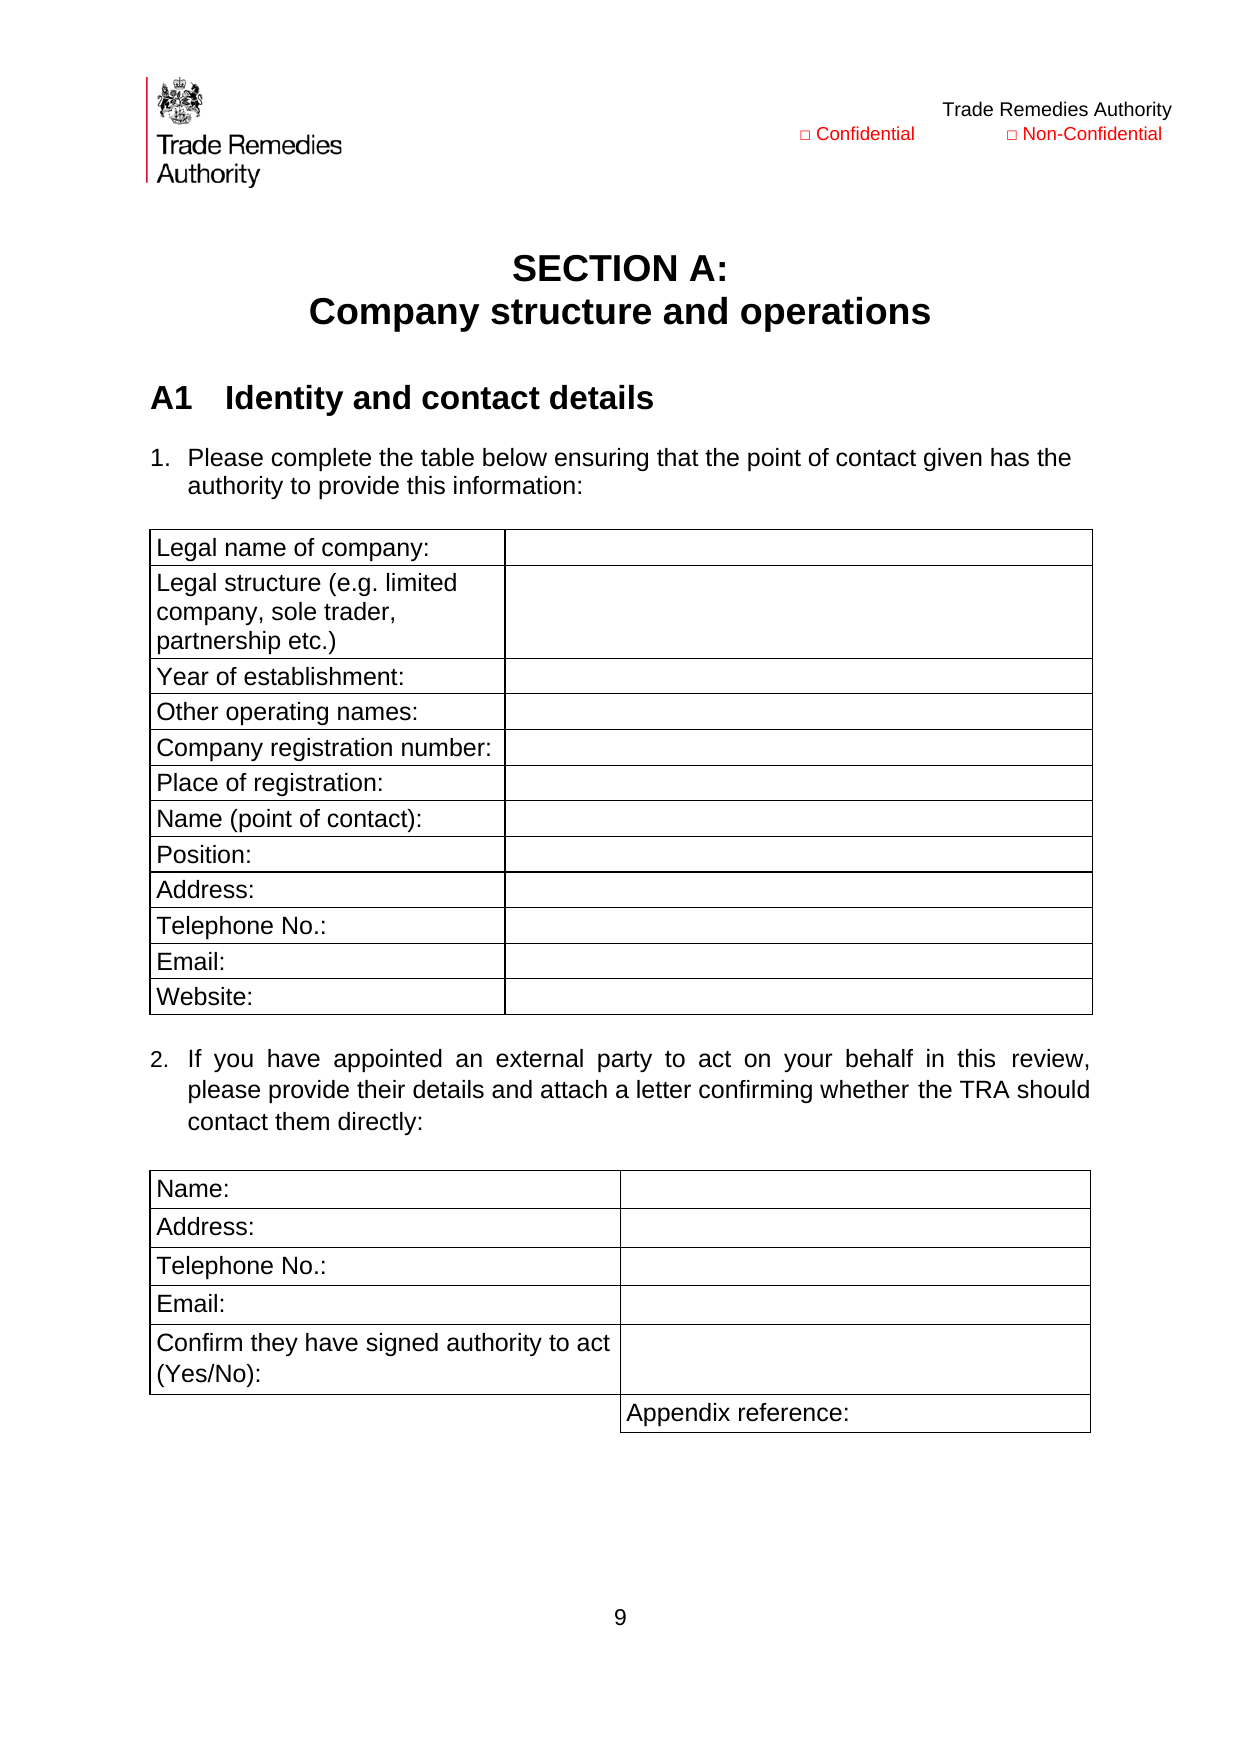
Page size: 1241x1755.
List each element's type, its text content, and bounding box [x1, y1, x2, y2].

table_cell Email: [151, 1286, 620, 1324]
table_cell [506, 730, 1092, 764]
list Please complete the table below ensuring that the point of contact given has the authority to provide this information: [150, 443, 1090, 500]
table_cell [506, 694, 1092, 729]
table_cell Other operating names: [151, 694, 504, 729]
table_cell [621, 1325, 1090, 1394]
table_cell [506, 979, 1092, 1014]
subtitle A1 Identity and contact details [150, 378, 1090, 416]
table_cell Name (point of contact): [151, 801, 504, 836]
table_header [621, 1171, 1090, 1208]
table_cell Address: [151, 1209, 620, 1247]
table_cell Address: [151, 873, 504, 907]
table_cell Email: [151, 944, 504, 978]
subtitle SECTION A: Company structure and operations [150, 246, 1090, 332]
table_cell [506, 837, 1092, 871]
table_cell Position: [151, 837, 504, 871]
table_cell [506, 944, 1092, 978]
table_cell Place of registration: [151, 766, 504, 800]
table_cell Confirm they have signed authority to act (Yes/No): [151, 1325, 620, 1394]
table_cell [506, 659, 1092, 693]
table_cell [621, 1209, 1090, 1247]
table_cell Appendix reference: [621, 1395, 1090, 1432]
table_cell Year of establishment: [151, 659, 504, 693]
list If you have appointed an external party to act on your behalf in this review, please provide their details and attach a letter confirming whether the TRA should contact them directly: [150, 1044, 1090, 1136]
table_cell [506, 566, 1092, 658]
table_cell Telephone No.: [151, 1248, 620, 1285]
table_cell [506, 766, 1092, 800]
table_header Name: [151, 1171, 620, 1208]
table_cell Legal structure (e.g. limited company, sole trader, partnership etc.) [151, 566, 504, 658]
table_cell Company registration number: [151, 730, 504, 764]
table_cell Website: [151, 979, 504, 1014]
table_cell [506, 873, 1092, 907]
table_cell [506, 801, 1092, 836]
table_cell [506, 908, 1092, 943]
table_cell [621, 1286, 1090, 1324]
table_header [506, 530, 1092, 564]
table_header Legal name of company: [151, 530, 504, 564]
table_cell [621, 1248, 1090, 1285]
table_cell [150, 1395, 620, 1432]
table_cell Telephone No.: [151, 908, 504, 943]
